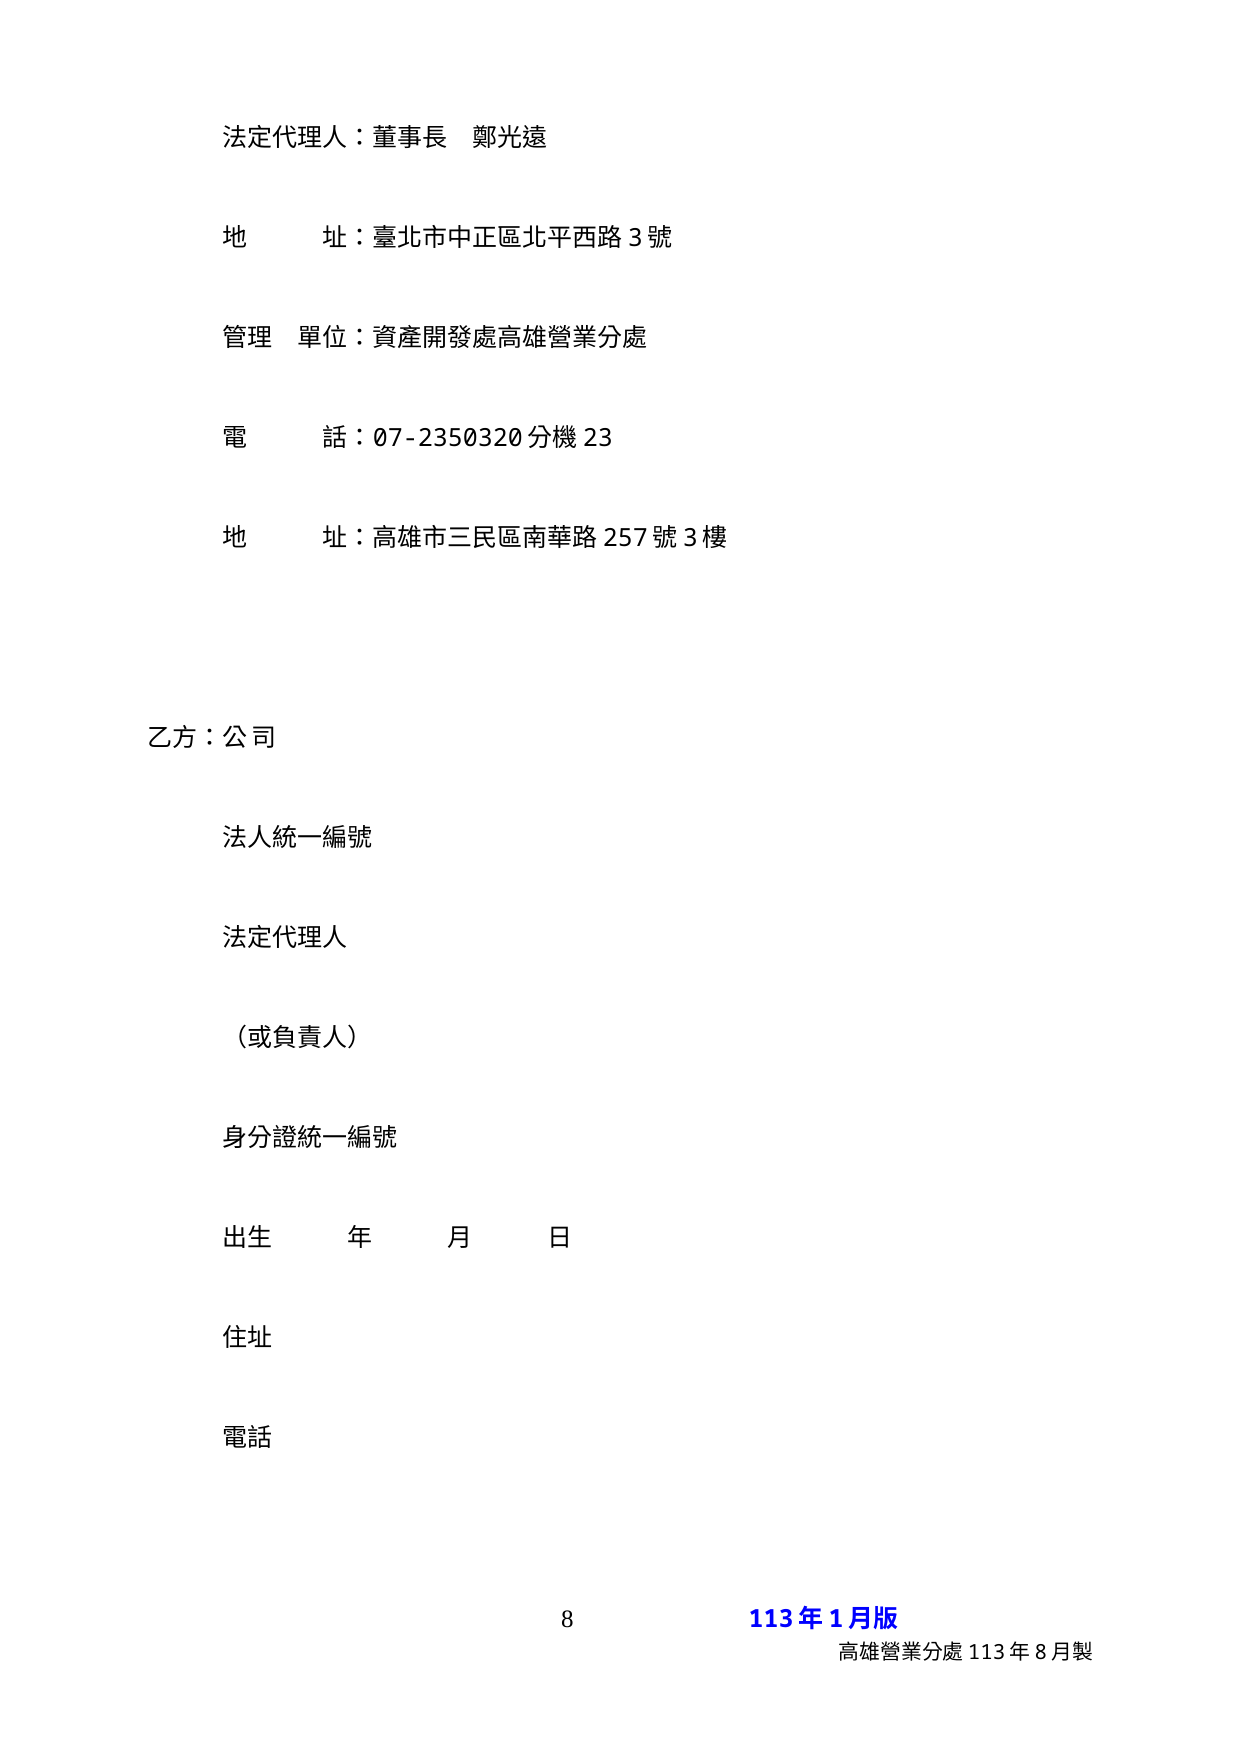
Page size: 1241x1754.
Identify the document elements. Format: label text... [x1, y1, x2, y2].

text 管理 單位：資產開發處高雄營業分處 [223, 294, 1092, 356]
text 出生 年 月 日 [223, 1194, 1092, 1256]
text 電 話：07-2350320分機23 [223, 394, 1092, 456]
text 乙方：公司 [148, 694, 1092, 756]
text 法定代理人：董事長 鄭光遠 [223, 94, 1092, 156]
text （或負責人） [223, 994, 1092, 1056]
text 住址 [223, 1294, 1092, 1356]
text 身分證統一編號 [223, 1094, 1092, 1156]
text 電話 [223, 1394, 1092, 1456]
text 地 址：臺北市中正區北平西路3號 [223, 194, 1092, 256]
text 地 址：高雄市三民區南華路257號3樓 [223, 494, 1092, 556]
text 法定代理人 [223, 894, 1092, 956]
text 法人統一編號 [223, 794, 1092, 856]
